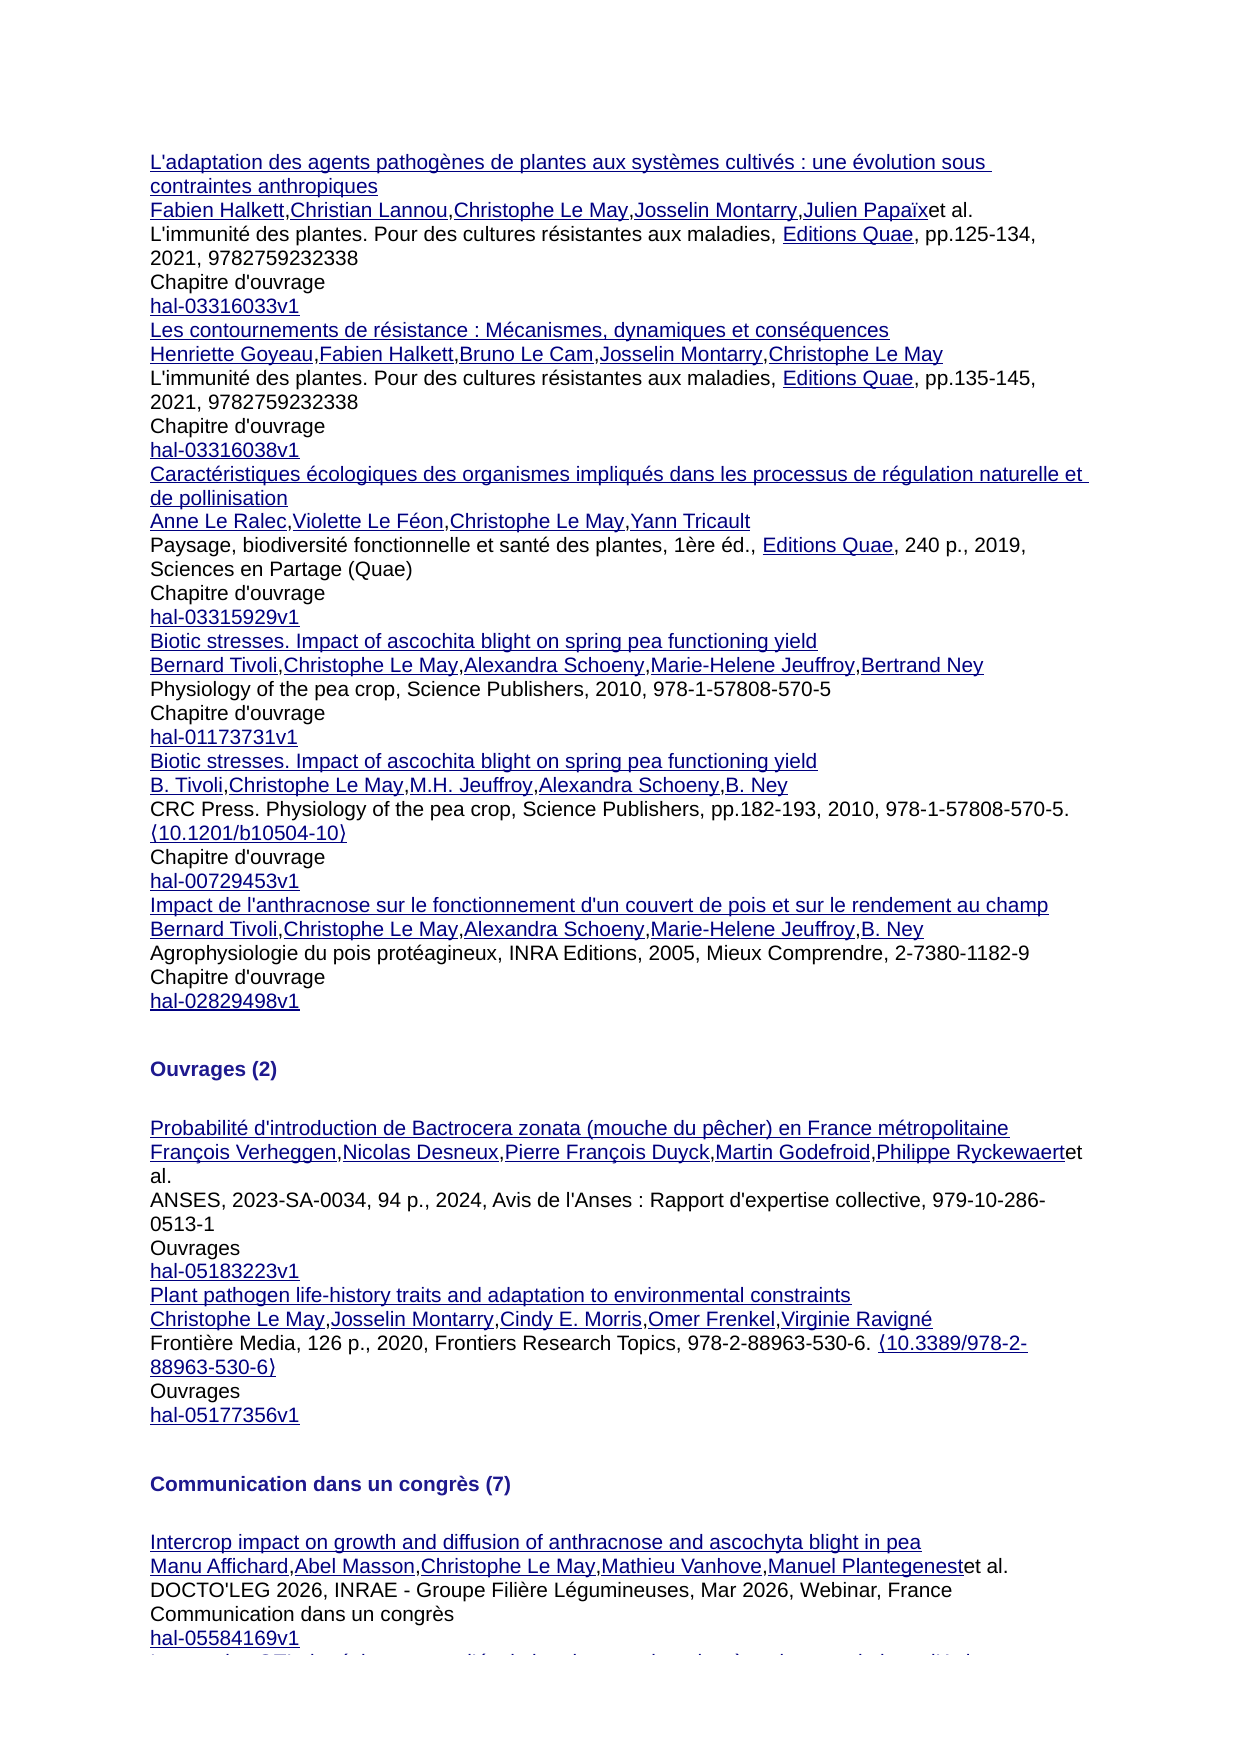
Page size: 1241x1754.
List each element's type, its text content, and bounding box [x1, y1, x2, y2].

table_cell Les contournements de résistance : Mécanismes, dynamiques et conséquences Henriette Goyeau,Fabien Halkett,Bruno Le Cam,Josselin Montarry,Christophe Le May L'immunité des plantes. Pour des cultures résistantes aux maladies, Editions Quae, pp.135-145, 2021, 9782759232338 Chapitre d'ouvrage hal-03316038v1 [150, 318, 1090, 461]
table_cell Plant pathogen life-history traits and adaptation to environmental constraints Christophe Le May,Josselin Montarry,Cindy E. Morris,Omer Frenkel,Virginie Ravigné Frontière Media, 126 p., 2020, Frontiers Research Topics, 978-2-88963-530-6. ⟨10.3389/978-2-88963-530-6⟩ Ouvrages hal-05177356v1 [150, 1283, 1090, 1427]
table_cell Biotic stresses. Impact of ascochita blight on spring pea functioning yield B. Tivoli,Christophe Le May,M.H. Jeuffroy,Alexandra Schoeny,B. Ney CRC Press. Physiology of the pea crop, Science Publishers, pp.182-193, 2010, 978-1-57808-570-5. ⟨10.1201/b10504-10⟩ Chapitre d'ouvrage hal-00729453v1 [150, 749, 1090, 893]
subtitle Ouvrages (2) [150, 1057, 1090, 1081]
table_header Probabilité d'introduction de Bactrocera zonata (mouche du pêcher) en France métropolitaine François Verheggen,Nicolas Desneux,Pierre François Duyck,Martin Godefroid,Philippe Ryckewaertet al. ANSES, 2023-SA-0034, 94 p., 2024, Avis de l'Anses : Rapport d'expertise collective, 979-10-286-0513-1 Ouvrages hal-05183223v1 [150, 1116, 1090, 1283]
table_header Intercrop impact on growth and diffusion of anthracnose and ascochyta blight in pea Manu Affichard,Abel Masson,Christophe Le May,Mathieu Vanhove,Manuel Plantegenestet al. DOCTO'LEG 2026, INRAE - Groupe Filière Légumineuses, Mar 2026, Webinar, France Communication dans un congrès hal-05584169v1 [150, 1530, 1090, 1650]
subtitle Communication dans un congrès (7) [150, 1472, 1090, 1496]
table_cell Caractéristiques écologiques des organismes impliqués dans les processus de régulation naturelle et de pollinisation Anne Le Ralec,Violette Le Féon,Christophe Le May,Yann Tricault Paysage, biodiversité fonctionnelle et santé des plantes, 1ère éd., Editions Quae, 240 p., 2019, Sciences en Partage (Quae) Chapitre d'ouvrage hal-03315929v1 [150, 461, 1090, 629]
table_cell Impact de l'anthracnose sur le fonctionnement d'un couvert de pois et sur le rendement au champ Bernard Tivoli,Christophe Le May,Alexandra Schoeny,Marie-Helene Jeuffroy,B. Ney Agrophysiologie du pois protéagineux, INRA Editions, 2005, Mieux Comprendre, 2-7380-1182-9 Chapitre d'ouvrage hal-02829498v1 [150, 893, 1090, 1012]
table_cell L'adaptation des agents pathogènes de plantes aux systèmes cultivés : une évolution sous contraintes anthropiques Fabien Halkett,Christian Lannou,Christophe Le May,Josselin Montarry,Julien Papaïxet al. L'immunité des plantes. Pour des cultures résistantes aux maladies, Editions Quae, pp.125-134, 2021, 9782759232338 Chapitre d'ouvrage hal-03316033v1 [150, 150, 1090, 318]
table_cell Biotic stresses. Impact of ascochita blight on spring pea functioning yield Bernard Tivoli,Christophe Le May,Alexandra Schoeny,Marie-Helene Jeuffroy,Bertrand Ney Physiology of the pea crop, Science Publishers, 2010, 978-1-57808-570-5 Chapitre d'ouvrage hal-01173731v1 [150, 629, 1090, 749]
